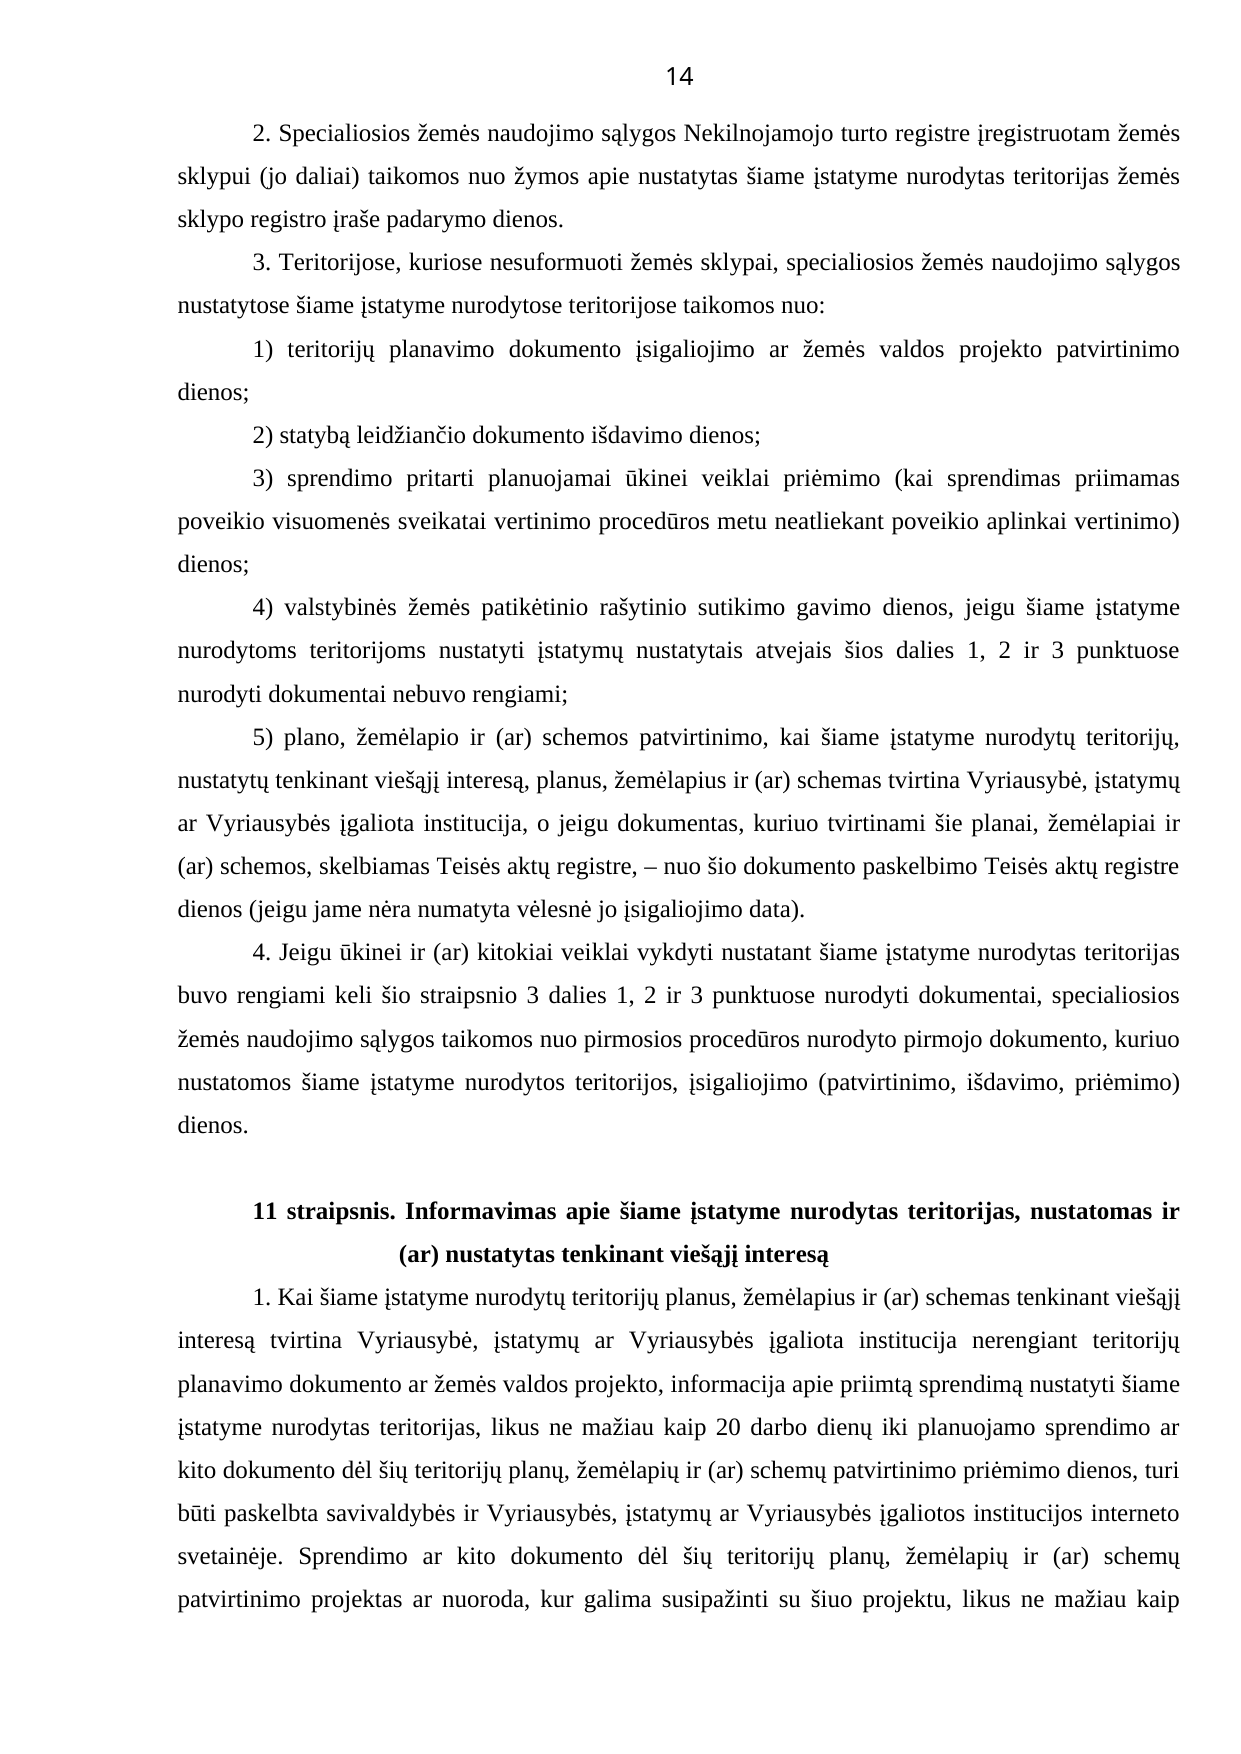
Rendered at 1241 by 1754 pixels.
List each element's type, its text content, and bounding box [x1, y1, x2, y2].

text 2) statybą leidžiančio dokumento išdavimo dienos; [177, 420, 1181, 449]
text 4) valstybinės žemės patikėtinio rašytinio sutikimo gavimo dienos, jeigu šiame įstatyme nurodytoms teritorijoms nustatyti įstatymų nustatytais atvejais šios dalies 1, 2 ir 3 punktuose nurodyti dokumentai nebuvo rengiami; [177, 592, 1181, 707]
text 5) plano, žemėlapio ir (ar) schemos patvirtinimo, kai šiame įstatyme nurodytų teritorijų, nustatytų tenkinant viešąjį interesą, planus, žemėlapius ir (ar) schemas tvirtina Vyriausybė, įstatymų ar Vyriausybės įgaliota institucija, o jeigu dokumentas, kuriuo tvirtinami šie planai, žemėlapiai ir (ar) schemos, skelbiamas Teisės aktų registre, – nuo šio dokumento paskelbimo Teisės aktų registre dienos (jeigu jame nėra numatyta vėlesnė jo įsigaliojimo data). [177, 722, 1181, 923]
text 11 straipsnis. Informavimas apie šiame įstatyme nurodytas teritorijas, nustatomas ir (ar) nustatytas tenkinant viešąjį interesą [252, 1196, 1181, 1268]
text 1) teritorijų planavimo dokumento įsigaliojimo ar žemės valdos projekto patvirtinimo dienos; [177, 334, 1181, 406]
text 2. Specialiosios žemės naudojimo sąlygos Nekilnojamojo turto registre įregistruotam žemės sklypui (jo daliai) taikomos nuo žymos apie nustatytas šiame įstatyme nurodytas teritorijas žemės sklypo registro įraše padarymo dienos. [177, 118, 1181, 233]
text 1. Kai šiame įstatyme nurodytų teritorijų planus, žemėlapius ir (ar) schemas tenkinant viešąjį interesą tvirtina Vyriausybė, įstatymų ar Vyriausybės įgaliota institucija nerengiant teritorijų planavimo dokumento ar žemės valdos projekto, informacija apie priimtą sprendimą nustatyti šiame įstatyme nurodytas teritorijas, likus ne mažiau kaip 20 darbo dienų iki planuojamo sprendimo ar kito dokumento dėl šių teritorijų planų, žemėlapių ir (ar) schemų patvirtinimo priėmimo dienos, turi būti paskelbta savivaldybės ir Vyriausybės, įstatymų ar Vyriausybės įgaliotos institucijos interneto svetainėje. Sprendimo ar kito dokumento dėl šių teritorijų planų, žemėlapių ir (ar) schemų patvirtinimo projektas ar nuoroda, kur galima susipažinti su šiuo projektu, likus ne mažiau kaip [177, 1282, 1181, 1613]
text 3) sprendimo pritarti planuojamai ūkinei veiklai priėmimo (kai sprendimas priimamas poveikio visuomenės sveikatai vertinimo procedūros metu neatliekant poveikio aplinkai vertinimo) dienos; [177, 463, 1181, 578]
text 3. Teritorijose, kuriose nesuformuoti žemės sklypai, specialiosios žemės naudojimo sąlygos nustatytose šiame įstatyme nurodytose teritorijose taikomos nuo: [177, 247, 1181, 319]
text 4. Jeigu ūkinei ir (ar) kitokiai veiklai vykdyti nustatant šiame įstatyme nurodytas teritorijas buvo rengiami keli šio straipsnio 3 dalies 1, 2 ir 3 punktuose nurodyti dokumentai, specialiosios žemės naudojimo sąlygos taikomos nuo pirmosios procedūros nurodyto pirmojo dokumento, kuriuo nustatomos šiame įstatyme nurodytos teritorijos, įsigaliojimo (patvirtinimo, išdavimo, priėmimo) dienos. [177, 937, 1181, 1139]
